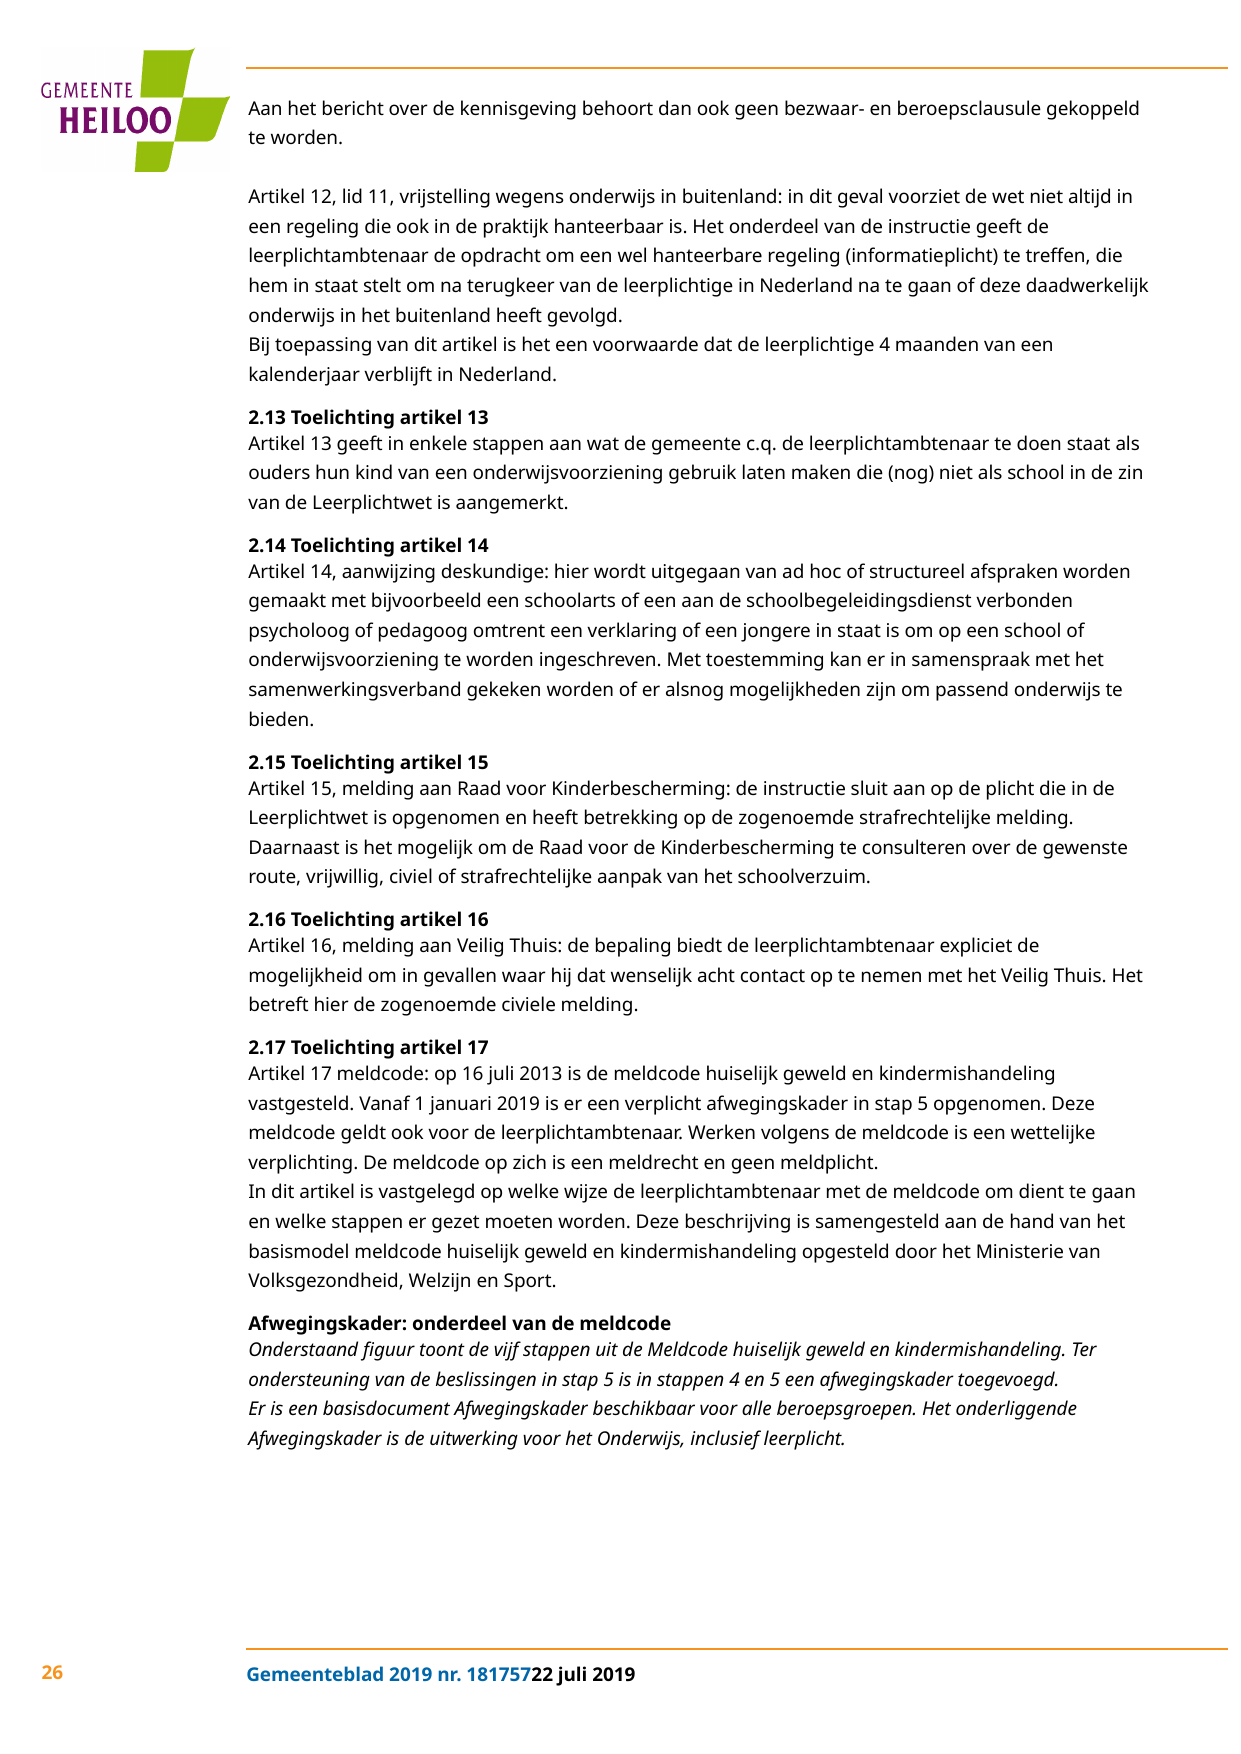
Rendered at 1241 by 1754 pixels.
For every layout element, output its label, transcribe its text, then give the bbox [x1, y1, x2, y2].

text Artikel 13 geeft in enkele stappen aan wat de gemeente c.q. de leerplichtambtenaar te doen staat als ouders hun kind van een onderwijsvoorziening gebruik laten maken die (nog) niet als school in de zin van de Leerplichtwet is aangemerkt. [248, 430, 1152, 515]
text Artikel 16, melding aan Veilig Thuis: de bepaling biedt de leerplichtambtenaar expliciet de mogelijkheid om in gevallen waar hij dat wenselijk acht contact op te nemen met het Veilig Thuis. Het betreft hier de zogenoemde civiele melding. [248, 932, 1152, 1017]
text Aan het bericht over de kennisgeving behoort dan ook geen bezwaar- en beroepsclausule gekoppeld te worden. [248, 95, 1152, 150]
text Afwegingskader: onderdeel van de meldcode [248, 1311, 1152, 1336]
text 2.16 Toelichting artikel 16 [248, 907, 1152, 932]
text 2.13 Toelichting artikel 13 [248, 404, 1152, 430]
text Onderstaand figuur toont de vijf stappen uit de Meldcode huiselijk geweld en kindermishandeling. Ter ondersteuning van de beslissingen in stap 5 is in stappen 4 en 5 een afwegingskader toegevoegd. [248, 1336, 1152, 1392]
text 2.15 Toelichting artikel 15 [248, 749, 1152, 775]
picture [41, 47, 231, 172]
text 2.14 Toelichting artikel 14 [248, 532, 1152, 558]
text 2.17 Toelichting artikel 17 [248, 1034, 1152, 1060]
text Artikel 12, lid 11, vrijstelling wegens onderwijs in buitenland: in dit geval voorziet de wet niet altijd in een regeling die ook in de praktijk hanteerbaar is. Het onderdeel van de instructie geeft de leerplichtambtenaar de opdracht om een wel hanteerbare regeling (informatieplicht) te treffen, die hem in staat stelt om na terugkeer van de leerplichtige in Nederland na te gaan of deze daadwerkelijk onderwijs in het buitenland heeft gevolgd. [248, 183, 1152, 328]
text Artikel 17 meldcode: op 16 juli 2013 is de meldcode huiselijk geweld en kindermishandeling vastgesteld. Vanaf 1 januari 2019 is er een verplicht afwegingskader in stap 5 opgenomen. Deze meldcode geldt ook voor de leerplichtambtenaar. Werken volgens de meldcode is een wettelijke verplichting. De meldcode op zich is een meldrecht en geen meldplicht. [248, 1060, 1152, 1175]
text Er is een basisdocument Afwegingskader beschikbaar voor alle beroepsgroepen. Het onderliggende Afwegingskader is de uitwerking voor het Onderwijs, inclusief leerplicht. [248, 1395, 1152, 1451]
text Bij toepassing van dit artikel is het een voorwaarde dat de leerplichtige 4 maanden van een kalenderjaar verblijft in Nederland. [248, 331, 1152, 387]
text In dit artikel is vastgelegd op welke wijze de leerplichtambtenaar met de meldcode om dient te gaan en welke stappen er gezet moeten worden. Deze beschrijving is samengesteld aan de hand van het basismodel meldcode huiselijk geweld en kindermishandeling opgesteld door het Ministerie van Volksgezondheid, Welzijn en Sport. [248, 1179, 1152, 1293]
text Artikel 14, aanwijzing deskundige: hier wordt uitgegaan van ad hoc of structureel afspraken worden gemaakt met bijvoorbeeld een schoolarts of een aan de schoolbegeleidingsdienst verbonden psycholoog of pedagoog omtrent een verklaring of een jongere in staat is om op een school of onderwijsvoorziening te worden ingeschreven. Met toestemming kan er in samenspraak met het samenwerkingsverband gekeken worden of er alsnog mogelijkheden zijn om passend onderwijs te bieden. [248, 558, 1152, 732]
text Artikel 15, melding aan Raad voor Kinderbescherming: de instructie sluit aan op de plicht die in de Leerplichtwet is opgenomen en heeft betrekking op de zogenoemde strafrechtelijke melding. Daarnaast is het mogelijk om de Raad voor de Kinderbescherming te consulteren over de gewenste route, vrijwillig, civiel of strafrechtelijke aanpak van het schoolverzuim. [248, 775, 1152, 889]
